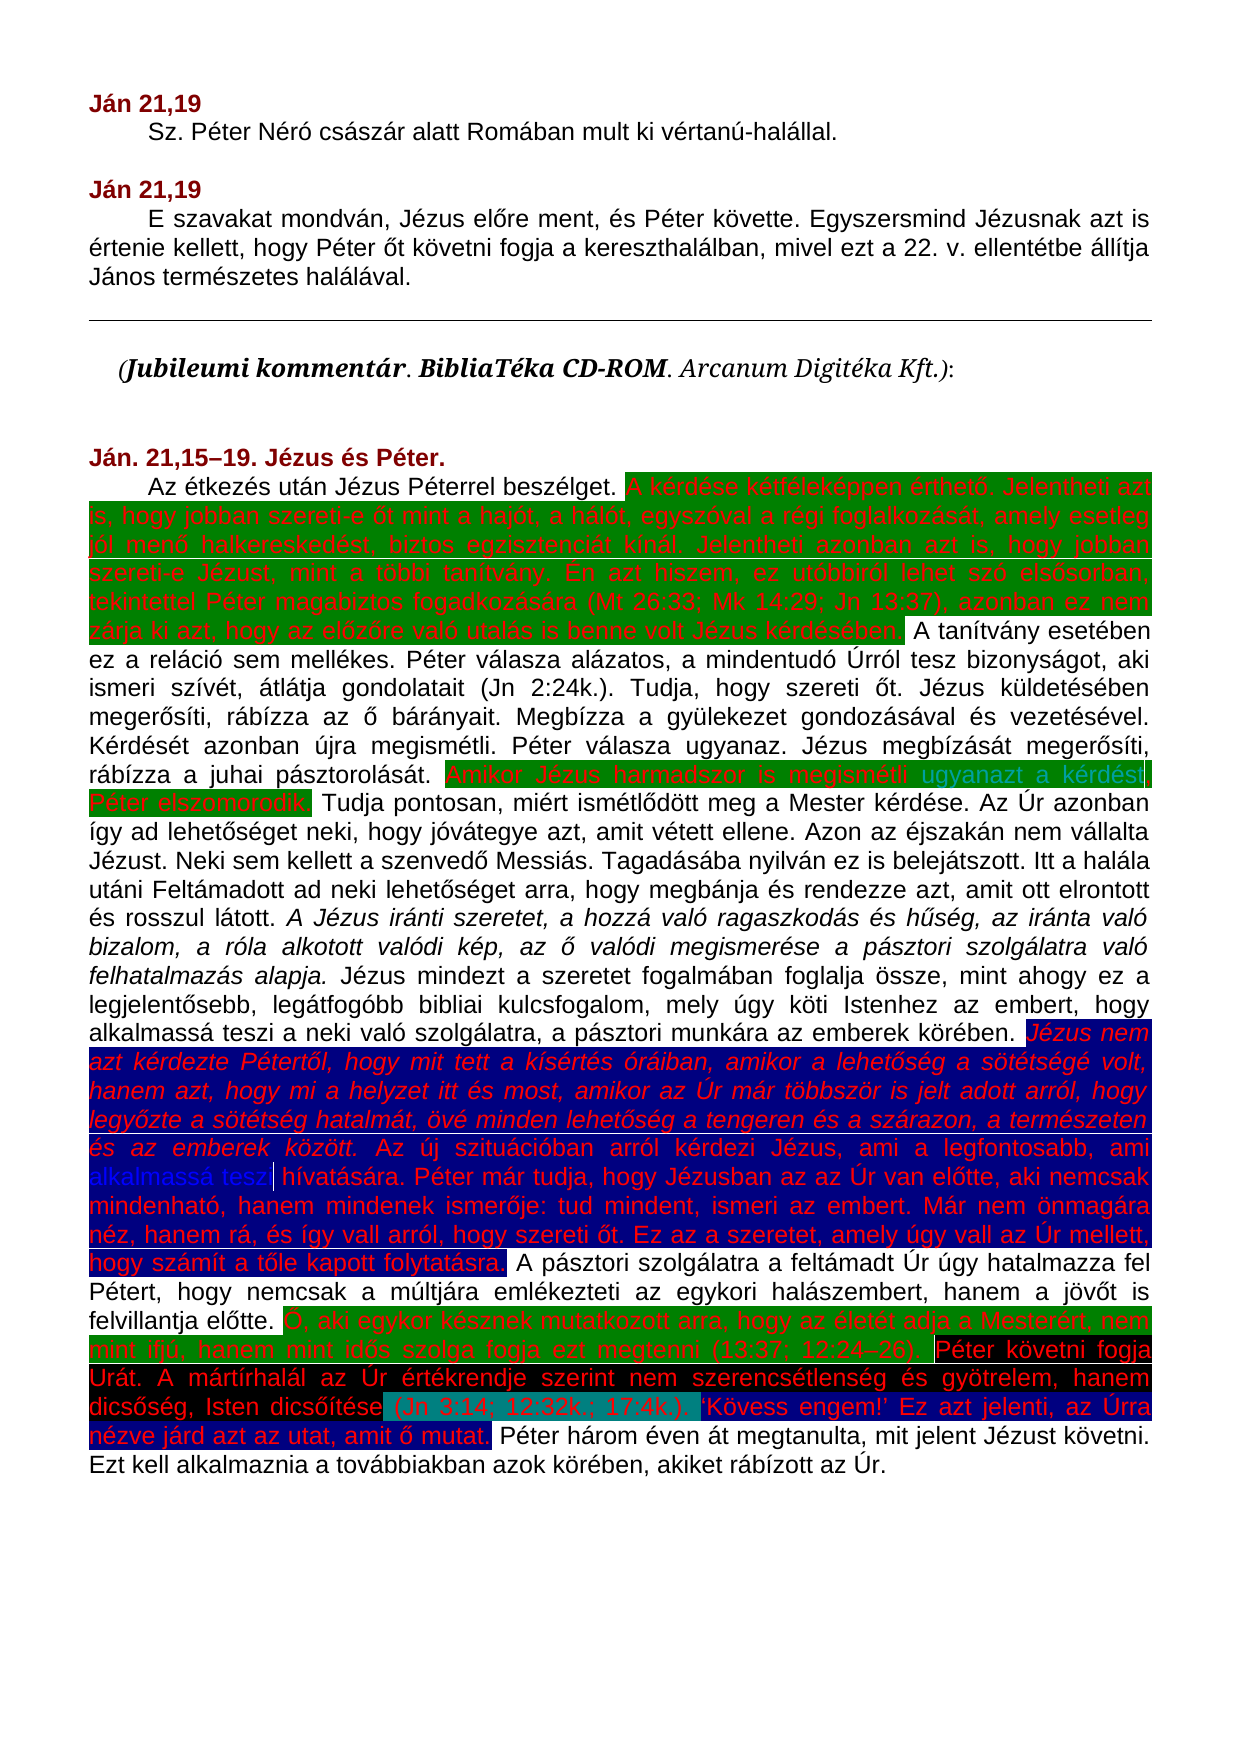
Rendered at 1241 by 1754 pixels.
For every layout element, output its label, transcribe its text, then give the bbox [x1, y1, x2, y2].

text Sz. Péter Néró császár alatt Romában mult ki vértanú-halállal. [88, 117, 1152, 146]
text Az étkezés után Jézus Péterrel beszélget. A kérdése kétféleképpen érthető. Jelentheti azt is, hogy jobban szereti‑e őt mint a hajót, a hálót, egyszóval a régi foglalkozását, amely esetleg jól menő halkereskedést, biztos egzisztenciát kínál. Jelentheti azonban azt is, hogy jobban szereti‑e Jézust, mint a többi tanítvány. Én azt hiszem, ez utóbbiról lehet szó elsősorban, tekintettel Péter magabiztos fogadkozására (Mt 26:33; Mk 14:29; Jn 13:37), azonban ez nem zárja ki azt, hogy az előzőre való utalás is benne volt Jézus kérdésében. A tanítvány esetében ez a reláció sem mellékes. Péter válasza alázatos, a mindentudó Úrról tesz bizonyságot, aki ismeri szívét, átlátja gondolatait (Jn 2:24k.). Tudja, hogy szereti őt. Jézus küldetésében megerősíti, rábízza az ő bárányait. Megbízza a gyülekezet gondozásával és vezetésével. Kérdését azonban újra megismétli. Péter válasza ugyanaz. Jézus megbízását megerősíti, rábízza a juhai pásztorolását. Amikor Jézus harmadszor is megismétli ugyanazt a kérdést, Péter elszomorodik. Tudja pontosan, miért ismétlődött meg a Mester kérdése. Az Úr azonban így ad lehetőséget neki, hogy jóvátegye azt, amit vétett ellene. Azon az éjszakán nem vállalta Jézust. Neki sem kellett a szenvedő Messiás. Tagadásába nyilván ez is belejátszott. Itt a halála utáni Feltámadott ad neki lehetőséget arra, hogy megbánja és rendezze azt, amit ott elrontott és rosszul látott. A Jézus iránti szeretet, a hozzá való ragaszkodás és hűség, az iránta való bizalom, a róla alkotott valódi kép, az ő valódi megismerése a pásztori szolgálatra való felhatalmazás alapja. Jézus mindezt a szeretet fogalmában foglalja össze, mint ahogy ez a legjelentősebb, legátfogóbb bibliai kulcsfogalom, mely úgy köti Istenhez az embert, hogy alkalmassá teszi a neki való szolgálatra, a pásztori munkára az emberek körében. Jézus nem azt kérdezte Pétertől, hogy mit tett a kísértés óráiban, amikor a lehetőség a sötétségé volt, hanem azt, hogy mi a helyzet itt és most, amikor az Úr már többször is jelt adott arról, hogy legyőzte a sötétség hatalmát, övé minden lehetőség a tengeren és a szárazon, a természeten és az emberek között. Az új szituációban arról kérdezi Jézus, ami a legfontosabb, ami alkalmassá teszi hívatására. Péter már tudja, hogy Jézusban az az Úr van előtte, aki nemcsak mindenható, hanem mindenek ismerője: tud mindent, ismeri az embert. Már nem önmagára néz, hanem rá, és így vall arról, hogy szereti őt. Ez az a szeretet, amely úgy vall az Úr mellett, hogy számít a tőle kapott folytatásra. A pásztori szolgálatra a feltámadt Úr úgy hatalmazza fel Pétert, hogy nemcsak a múltjára emlékezteti az egykori halászembert, hanem a jövőt is felvillantja előtte. Ő, aki egykor késznek mutatkozott arra, hogy az életét adja a Mesterért, nem mint ifjú, hanem mint idős szolga fogja ezt megtenni (13:37; 12:24–26). Péter követni fogja Urát. A mártírhalál az Úr értékrendje szerint nem szerencsétlenség és gyötrelem, hanem dicsőség, Isten dicsőítése (Jn 3:14; 12:32k.; 17:4k.). ‘Kövess engem!’ Ez azt jelenti, az Úrra nézve járd azt az utat, amit ő mutat. Péter három éven át megtanulta, mit jelent Jézust követni. Ezt kell alkalmaznia a továbbiakban azok körében, akiket rábízott az Úr. [88, 472, 1152, 1478]
text E szavakat mondván, Jézus előre ment, és Péter követte. Egyszersmind Jézusnak azt is értenie kellett, hogy Péter őt követni fogja a kereszthalálban, mivel ezt a 22. v. ellentétbe állítja János természetes halálával. [88, 204, 1152, 291]
text (Jubileumi kommentár. BibliaTéka CD-ROM. Arcanum Digitéka Kft.): [88, 321, 1152, 414]
text Ján 21,19 [88, 88, 1152, 117]
text Ján 21,19 [88, 176, 1152, 204]
text Ján. 21,15–19. Jézus és Péter. [88, 443, 1152, 472]
